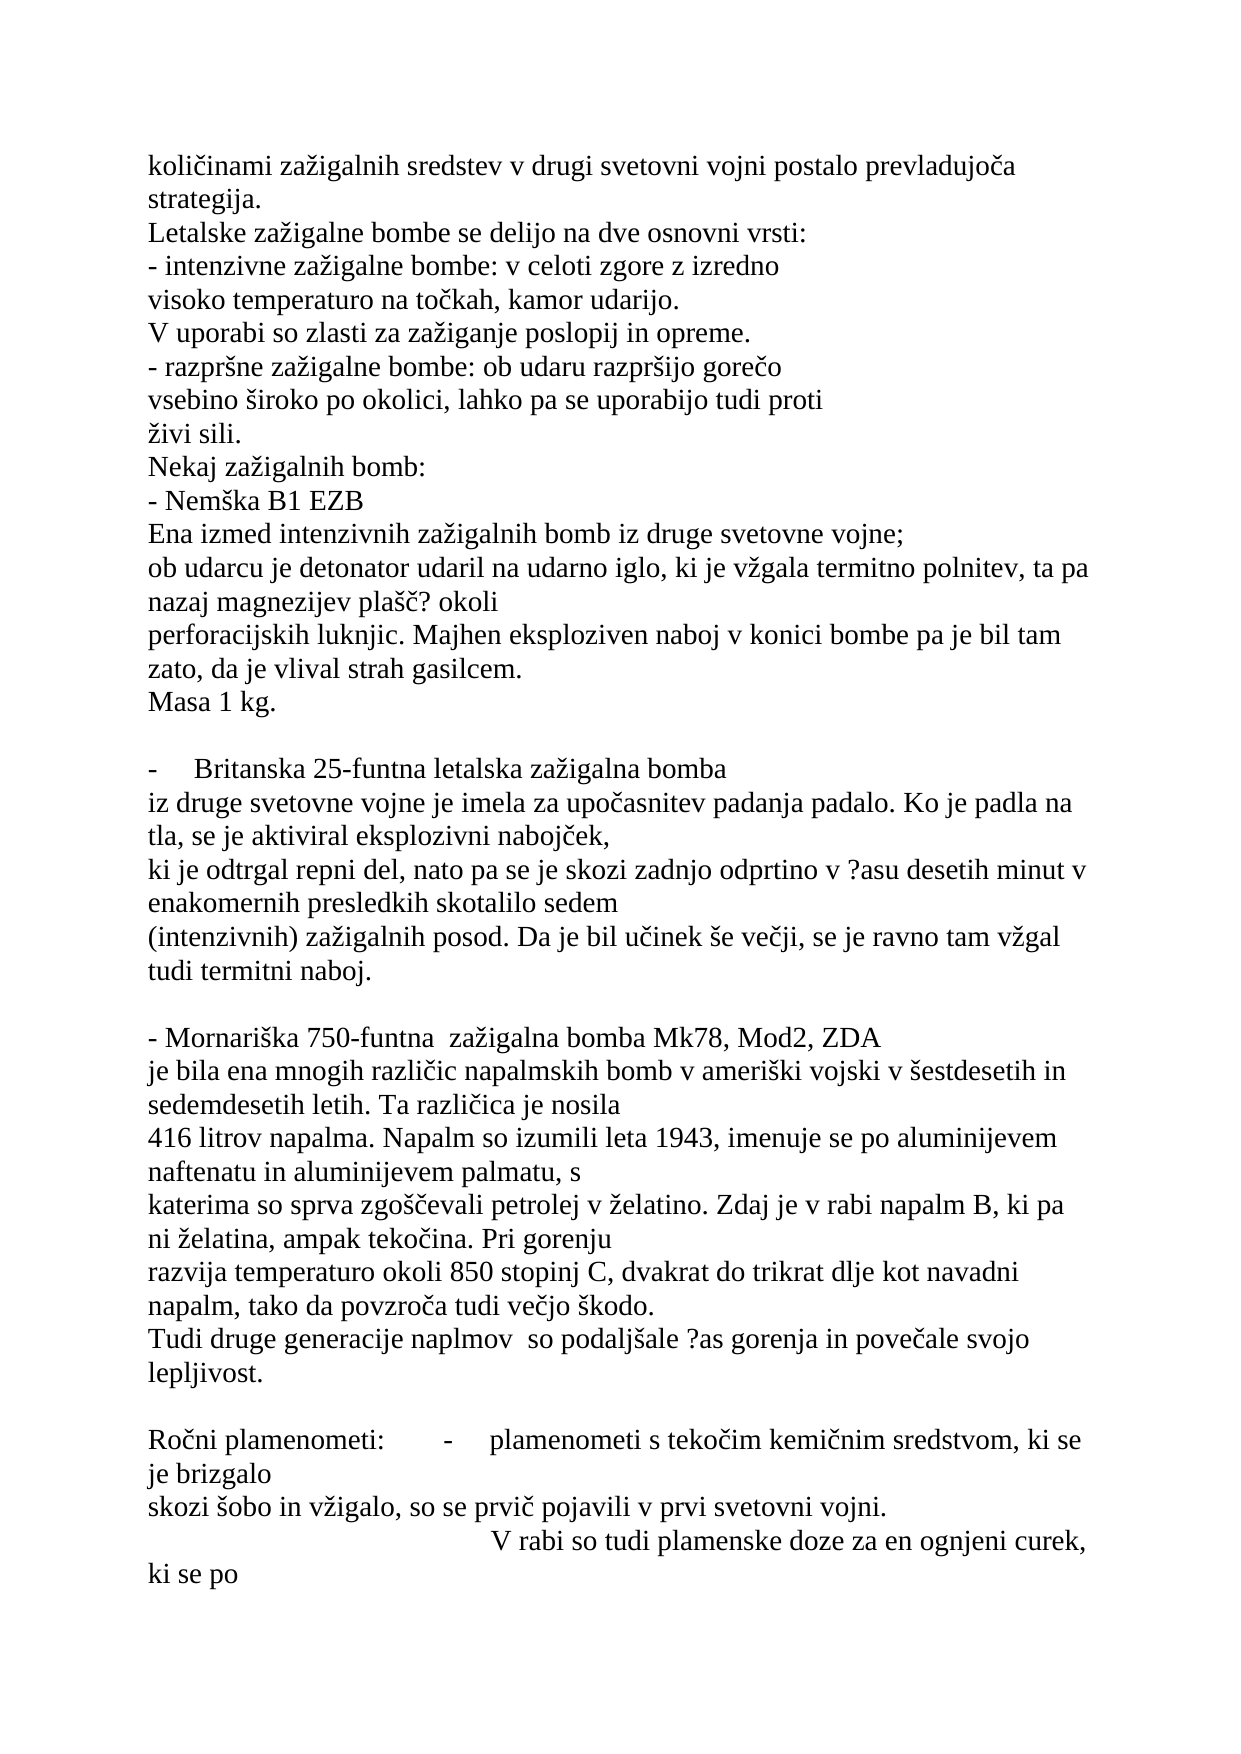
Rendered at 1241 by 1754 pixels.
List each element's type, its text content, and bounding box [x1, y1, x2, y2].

text katerima so sprva zgoščevali petrolej v želatino. Zdaj je v rabi napalm B, ki pa ni želatina, ampak tekočina. Pri gorenju [148, 1187, 1093, 1254]
text količinami zažigalnih sredstev v drugi svetovni vojni postalo prevladujoča strategija. [148, 148, 1093, 215]
text V uporabi so zlasti za zažiganje poslopij in opreme. [148, 315, 1093, 349]
text Tudi druge generacije naplmov so podaljšale ?as gorenja in povečale svojo lepljivost. [148, 1322, 1093, 1389]
text vsebino široko po okolici, lahko pa se uporabijo tudi proti [148, 382, 1093, 416]
text visoko temperaturo na točkah, kamor udarijo. [148, 282, 1093, 315]
text (intenzivnih) zažigalnih posod. Da je bil učinek še večji, se je ravno tam vžgal tudi termitni naboj. [148, 919, 1093, 986]
text Nekaj zažigalnih bomb: [148, 449, 1093, 483]
text ob udarcu je detonator udaril na udarno iglo, ki je vžgala termitno polnitev, ta pa nazaj magnezijev plašč? okoli [148, 550, 1093, 617]
text - Britanska 25-funtna letalska zažigalna bomba [148, 751, 1093, 785]
text Masa 1 kg. [148, 684, 1093, 718]
text Ena izmed intenzivnih zažigalnih bomb iz druge svetovne vojne; [148, 517, 1093, 550]
text - razpršne zažigalne bombe: ob udaru razpršijo gorečo [148, 349, 1093, 382]
text V rabi so tudi plamenske doze za en ognjeni curek, ki se po [148, 1523, 1093, 1590]
text živi sili. [148, 416, 1093, 449]
text iz druge svetovne vojne je imela za upočasnitev padanja padalo. Ko je padla na tla, se je aktiviral eksplozivni nabojček, [148, 785, 1093, 852]
text je bila ena mnogih različic napalmskih bomb v ameriški vojski v šestdesetih in sedemdesetih letih. Ta različica je nosila [148, 1053, 1093, 1120]
text skozi šobo in vžigalo, so se prvič pojavili v prvi svetovni vojni. [148, 1489, 1093, 1523]
text - intenzivne zažigalne bombe: v celoti zgore z izredno [148, 248, 1093, 282]
text - Mornariška 750-funtna zažigalna bomba Mk78, Mod2, ZDA [148, 1020, 1093, 1053]
text Ročni plamenometi: - plamenometi s tekočim kemičnim sredstvom, ki se je brizgalo [148, 1422, 1093, 1489]
text ki je odtrgal repni del, nato pa se je skozi zadnjo odprtino v ?asu desetih minut v enakomernih presledkih skotalilo sedem [148, 852, 1093, 919]
text 416 litrov napalma. Napalm so izumili leta 1943, imenuje se po aluminijevem naftenatu in aluminijevem palmatu, s [148, 1120, 1093, 1187]
text - Nemška B1 EZB [148, 483, 1093, 517]
text perforacijskih luknjic. Majhen eksploziven naboj v konici bombe pa je bil tam zato, da je vlival strah gasilcem. [148, 617, 1093, 684]
text Letalske zažigalne bombe se delijo na dve osnovni vrsti: [148, 215, 1093, 248]
text razvija temperaturo okoli 850 stopinj C, dvakrat do trikrat dlje kot navadni napalm, tako da povzroča tudi večjo škodo. [148, 1254, 1093, 1322]
